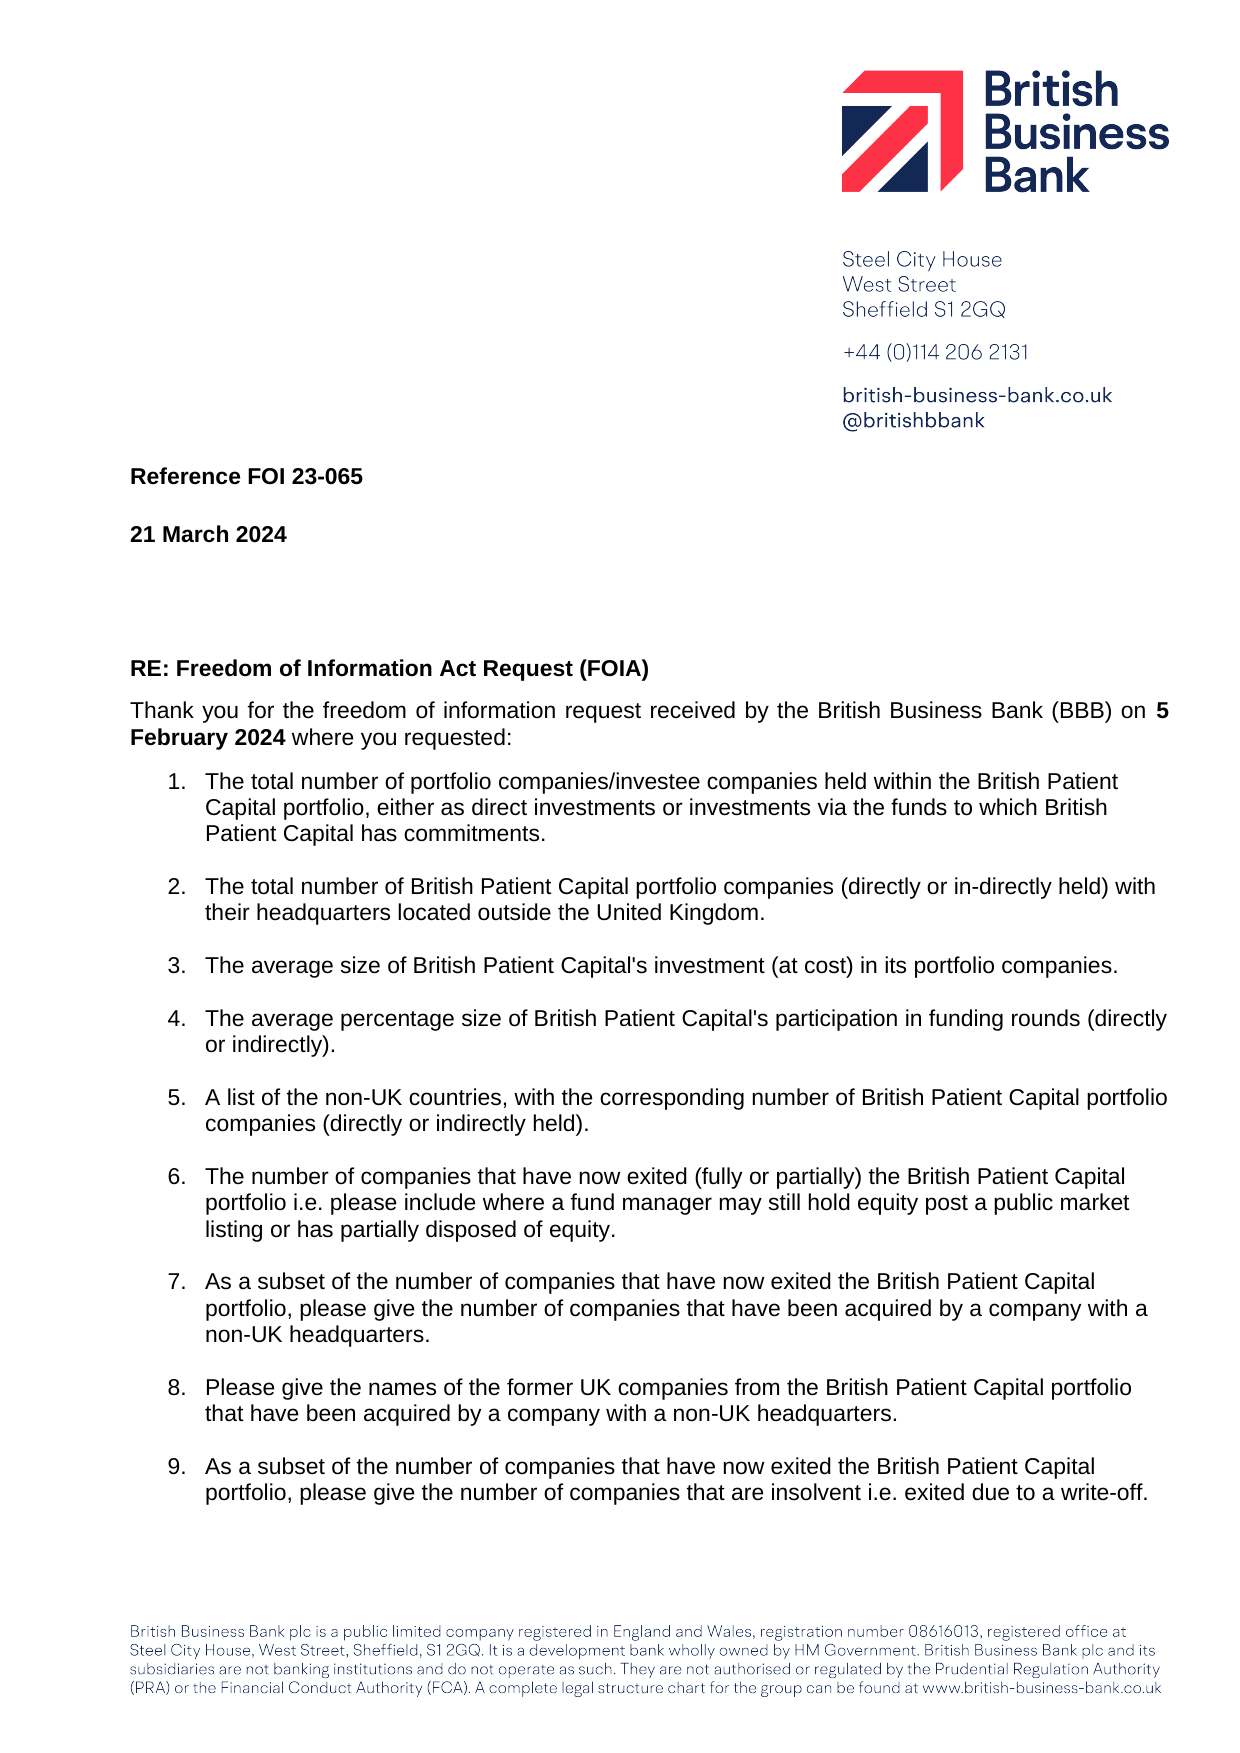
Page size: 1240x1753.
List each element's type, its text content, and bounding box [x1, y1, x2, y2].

list The number of companies that have now exited (fully or partially) the British Patient Capital portfolio i.e. please include where a fund manager may still hold equity post a public market listing or has partially disposed of equity. [167, 1163, 1169, 1242]
list The total number of British Patient Capital portfolio companies (directly or in-directly held) with their headquarters located outside the United Kingdom. [167, 873, 1169, 926]
text Reference FOI 23-065 [130, 461, 1169, 490]
list The total number of portfolio companies/investee companies held within the British Patient Capital portfolio, either as direct investments or investments via the funds to which British Patient Capital has commitments. [167, 768, 1169, 847]
text 21 March 2024 [130, 519, 1169, 548]
list Please give the names of the former UK companies from the British Patient Capital portfolio that have been acquired by a company with a non-UK headquarters. [167, 1374, 1169, 1426]
list The average percentage size of British Patient Capital's participation in funding rounds (directly or indirectly). [167, 1005, 1169, 1057]
text Thank you for the freedom of information request received by the British Business Bank (BBB) on 5 February 2024 where you requested: [130, 697, 1169, 750]
list As a subset of the number of companies that have now exited the British Patient Capital portfolio, please give the number of companies that have been acquired by a company with a non-UK headquarters. [167, 1268, 1169, 1347]
list A list of the non-UK countries, with the corresponding number of British Patient Capital portfolio companies (directly or indirectly held). [167, 1084, 1169, 1137]
list As a subset of the number of companies that have now exited the British Patient Capital portfolio, please give the number of companies that are insolvent i.e. exited due to a write-off. [167, 1453, 1169, 1506]
text RE: Freedom of Information Act Request (FOIA) [130, 654, 1169, 681]
list The average size of British Patient Capital's investment (at cost) in its portfolio companies. [167, 952, 1169, 978]
